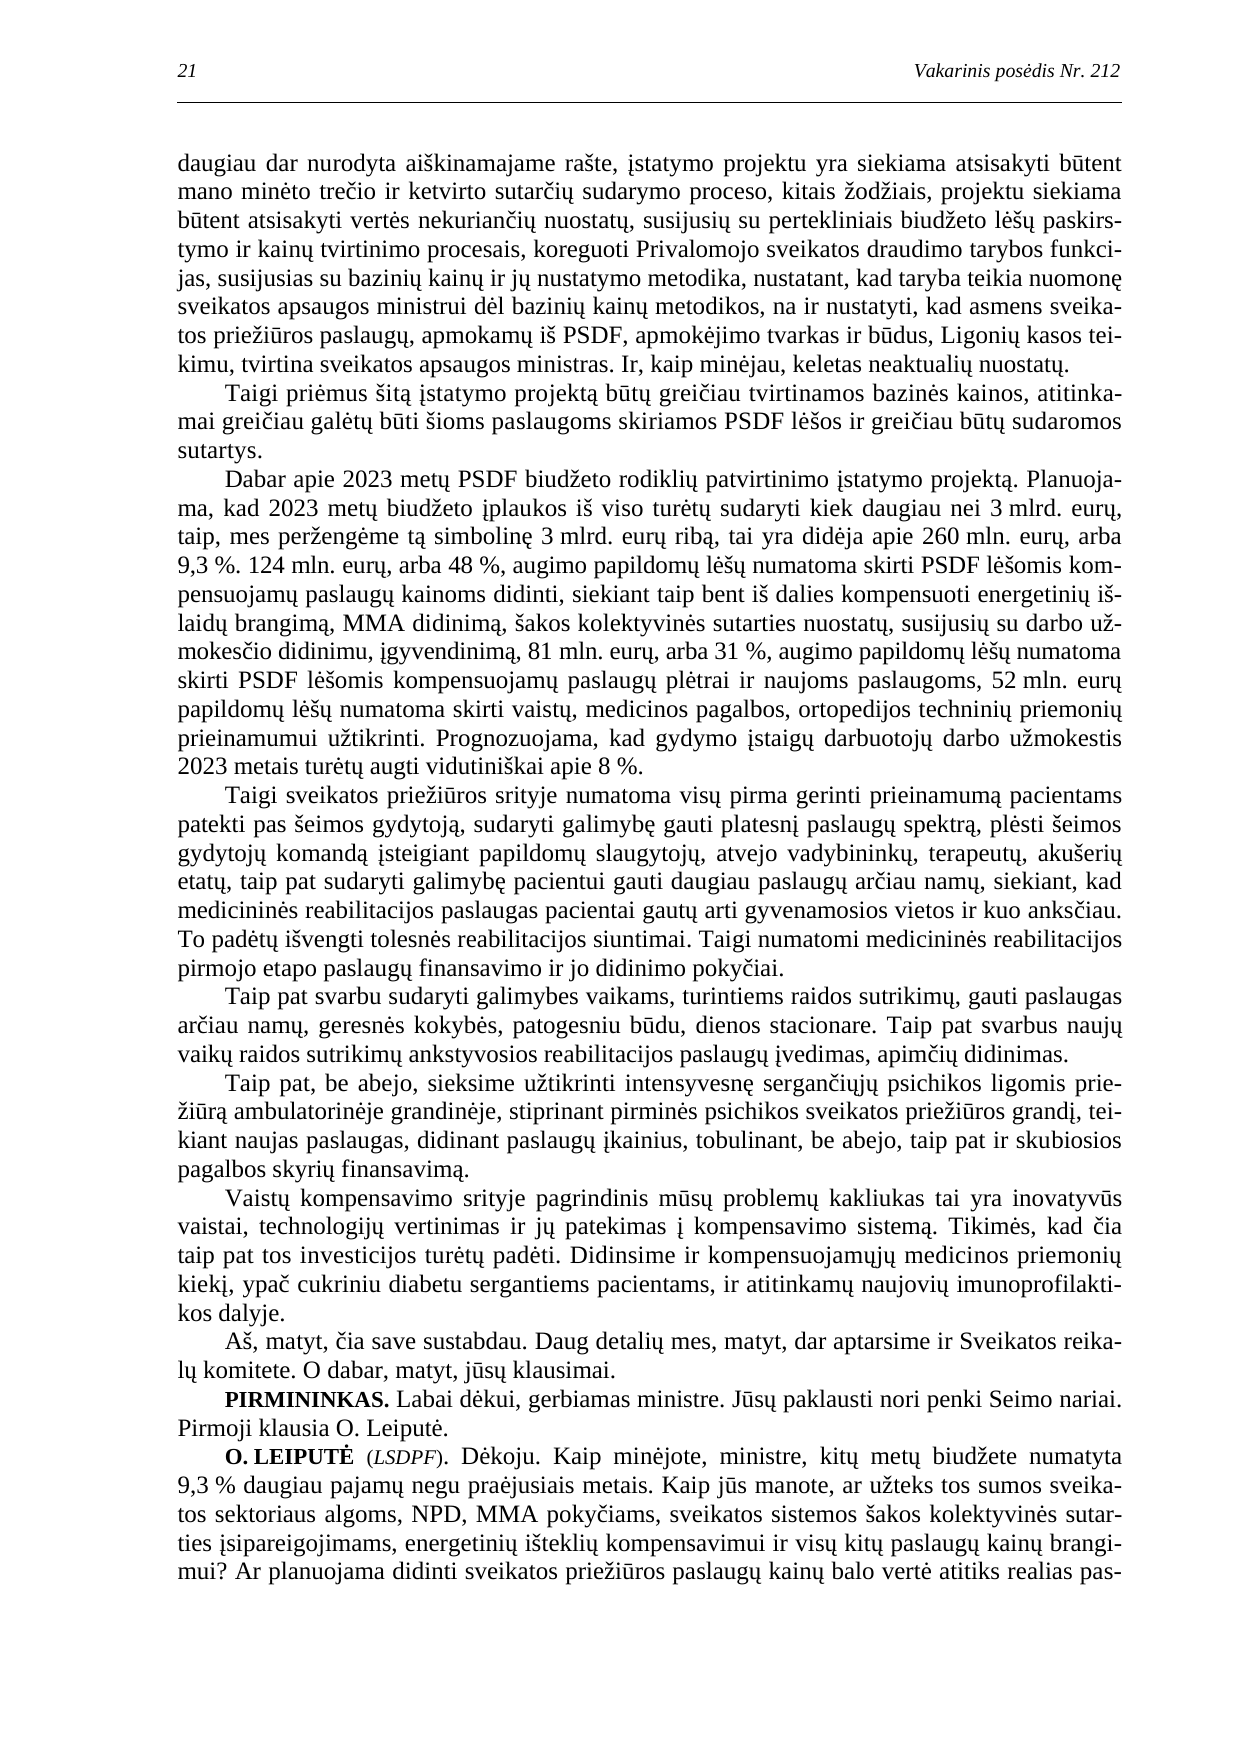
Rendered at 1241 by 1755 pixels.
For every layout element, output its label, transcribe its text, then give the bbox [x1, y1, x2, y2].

text O. LEIPUTĖ (LSDPF). Dė­ko­ju. Kaip mi­nė­jo­te, mi­nist­re, ki­tų me­tų biu­dže­te nu­ma­ty­ta 9,3 % dau­giau pa­ja­mų ne­gu pra­ėju­siais me­tais. Kaip jūs ma­no­te, ar už­teks tos su­mos svei­ka­tos sek­to­riaus al­goms, NPD, MMA po­ky­čiams, svei­ka­tos sis­te­mos ša­kos ko­lek­ty­vi­nės su­tar­ties įsi­pa­rei­go­ji­mams, ener­ge­ti­nių iš­tek­lių kom­pen­sa­vi­mui ir vi­sų ki­tų pa­slau­gų kai­nų bran­gi­mui? Ar pla­nuo­ja­ma di­din­ti svei­ka­tos prie­žiū­ros pa­slau­gų kai­nų ba­lo ver­tė ati­tiks re­a­lias pa­s­ [177, 1441, 1122, 1585]
text Taip pat, be abe­jo, siek­si­me už­tik­rin­ti in­ten­sy­ves­nę ser­gan­čių­jų psi­chi­kos li­go­mis prie­žiū­rą am­bu­la­to­ri­nė­je gran­di­nė­je, stip­ri­nant pir­mi­nės psi­chi­kos svei­ka­tos prie­žiū­ros gran­dį, tei­kiant nau­jas pa­slau­gas, di­di­nant pa­slau­gų įkai­nius, to­bu­li­nant, be abe­jo, taip pat ir sku­bio­sios pa­gal­bos sky­rių fi­nan­sa­vi­mą. [177, 1068, 1122, 1183]
text Da­bar apie 2023 me­tų PSDF biu­dže­to ro­dik­lių pa­tvir­ti­ni­mo įsta­ty­mo pro­jek­tą. Pla­nuo­ja­ma, kad 2023 me­tų biu­dže­to įplau­kos iš vi­so tu­rė­tų su­da­ry­ti kiek dau­giau nei 3 mlrd. eu­rų, taip, mes per­žen­gė­me tą sim­bo­li­nę 3 mlrd. eu­rų ri­bą, tai yra di­dė­ja apie 260 mln. eu­rų, ar­ba 9,3 %. 124 mln. eu­rų, ar­ba 48 %, au­gi­mo pa­pil­do­mų lė­šų nu­ma­to­ma skir­ti PSDF lė­šo­mis kom­pen­suo­ja­mų pa­slau­gų kai­noms di­din­ti, sie­kiant taip bent iš da­lies kom­pen­suo­ti ener­ge­ti­nių iš­lai­dų bran­gi­mą, MMA di­di­ni­mą, ša­kos ko­lek­ty­vi­nės su­tar­ties nuo­sta­tų, su­si­ju­sių su dar­bo už­mo­kes­čio di­di­ni­mu, įgy­ven­di­ni­mą, 81 mln. eu­rų, ar­ba 31 %, au­gi­mo pa­pil­do­mų lė­šų nu­ma­to­ma skir­ti PSDF lė­šo­mis kom­pen­suo­ja­mų pa­slau­gų plėt­rai ir nau­joms pa­slau­goms, 52 mln. eu­rų pa­pil­do­mų lė­šų nu­ma­to­ma skir­ti vais­tų, me­di­ci­nos pa­gal­bos, or­to­pe­di­jos tech­ni­nių prie­mo­nių pri­ei­na­mu­mui už­tik­rin­ti. Prog­no­zuo­ja­ma, kad gy­dy­mo įstai­gų dar­buo­to­jų dar­bo už­mo­kes­tis 2023 me­tais tu­rė­tų aug­ti vi­du­ti­niš­kai apie 8 %. [177, 464, 1122, 780]
text Tai­gi pri­ėmus ši­tą įsta­ty­mo pro­jek­tą bū­tų grei­čiau tvir­ti­na­mos ba­zi­nės kai­nos, ati­tin­ka­mai grei­čiau ga­lė­tų bū­ti šioms pa­slau­goms ski­ria­mos PSDF lė­šos ir grei­čiau bū­tų su­da­ro­mos su­tar­tys. [177, 378, 1122, 464]
text Taip pat svar­bu su­da­ry­ti ga­li­my­bes vai­kams, tu­rin­tiems rai­dos su­tri­ki­mų, gau­ti pa­slau­gas ar­čiau na­mų, ge­res­nės ko­ky­bės, pa­to­ges­niu bū­du, die­nos sta­cio­na­re. Taip pat svar­bus nau­jų vai­kų rai­dos su­tri­ki­mų anks­ty­vo­sios re­a­bi­li­ta­ci­jos pa­slau­gų įve­di­mas, ap­im­čių di­di­ni­mas. [177, 981, 1122, 1068]
text PIRMININKAS. La­bai dė­kui, ger­bia­mas mi­nist­re. Jū­sų pa­klaus­ti no­ri pen­ki Sei­mo na­riai. Pir­mo­ji klau­sia O. Lei­pu­tė. [177, 1384, 1122, 1441]
text Tai­gi svei­ka­tos prie­žiū­ros sri­ty­je nu­ma­to­ma vi­sų pir­ma ge­rin­ti pri­ei­na­mu­mą pa­cien­tams pa­te­k­ti pas šei­mos gy­dy­to­ją, su­da­ryti ga­li­my­bę gau­ti pla­tes­nį pa­slau­gų spek­trą, plės­ti šei­mos gy­dy­to­jų ko­man­dą įstei­giant pa­pil­do­mų slau­gy­to­jų, at­ve­jo va­dy­bi­nin­kų, te­ra­peu­tų, aku­še­rių eta­tų, taip pat su­da­ry­ti ga­li­my­bę pa­cien­tui gau­ti dau­giau pa­slau­gų ar­čiau na­mų, sie­kiant, kad me­di­ci­ni­nės re­a­bi­li­ta­ci­jos pa­slau­gas pa­cien­tai gau­tų ar­ti gy­ve­na­mo­sios vie­tos ir kuo anks­čiau. To pa­dė­tų iš­veng­ti to­les­nės re­a­bi­li­ta­ci­jos siun­ti­mai. Tai­gi nu­ma­to­mi me­di­ci­ni­nės re­a­bi­li­ta­ci­jos pir­mo­jo eta­po pa­slau­gų fi­nan­sa­vi­mo ir jo di­di­ni­mo po­ky­čiai. [177, 780, 1122, 981]
text Vais­tų kom­pen­sa­vi­mo sri­ty­je pa­grin­di­nis mū­sų pro­ble­mų kak­liu­kas tai yra ino­va­ty­vūs vais­tai, tech­no­lo­gi­jų ver­ti­ni­mas ir jų pa­te­ki­mas į kom­pen­sa­vi­mo sis­te­mą. Ti­ki­mės, kad čia taip pat tos in­ves­ti­ci­jos tu­rė­tų pa­dė­ti. Di­din­si­me ir kom­pen­suo­ja­mų­jų me­di­ci­nos prie­mo­nių kie­kį, ypač cuk­ri­niu dia­be­tu ser­gan­tiems pa­cien­tams, ir ati­tin­ka­mų nau­jo­vių imu­nop­ro­fi­lak­ti­kos da­ly­je. [177, 1183, 1122, 1326]
text Aš, ma­tyt, čia sa­ve su­stab­dau. Daug de­ta­lių mes, ma­tyt, dar ap­tar­si­me ir Svei­ka­tos rei­ka­lų ko­mi­te­te. O da­bar, ma­tyt, jū­sų klau­si­mai. [177, 1326, 1122, 1384]
text dau­giau dar nu­ro­dy­ta aiš­ki­na­ma­ja­me raš­te, įsta­ty­mo pro­jek­tu yra sie­kia­ma at­si­sa­ky­ti bū­tent ma­no mi­nė­to tre­čio ir ket­vir­to su­tar­čių su­da­ry­mo pro­ce­so, ki­tais žo­džiais, pro­jek­tu sie­kia­ma bū­tent at­si­sa­ky­ti ver­tės ne­ku­rian­čių nuo­sta­tų, su­si­ju­sių su per­tek­li­niais biu­dže­to lė­šų pa­skirs­ty­mo ir kai­nų tvir­ti­ni­mo pro­ce­sais, ko­re­guo­ti Privalomojo svei­ka­tos drau­di­mo ta­ry­bos funk­ci­jas, su­si­ju­sias su ba­zi­nių kai­nų ir jų nu­sta­ty­mo me­to­di­ka, nu­sta­tant, kad ta­ry­ba tei­kia nuo­mo­nę svei­ka­tos ap­sau­gos mi­nist­rui dėl ba­zi­nių kai­nų me­to­di­kos, na ir nu­sta­ty­ti, kad as­mens svei­ka­tos prie­žiū­ros pa­slau­gų, ap­mo­ka­mų iš PSDF, ap­mo­kė­ji­mo tvar­kas ir bū­dus, Li­go­nių ka­sos tei­ki­mu, tvir­ti­na svei­ka­tos ap­sau­gos mi­nist­ras. Ir, kaip mi­nė­jau, ke­le­tas ne­ak­tu­a­lių nuo­sta­tų. [177, 148, 1122, 378]
